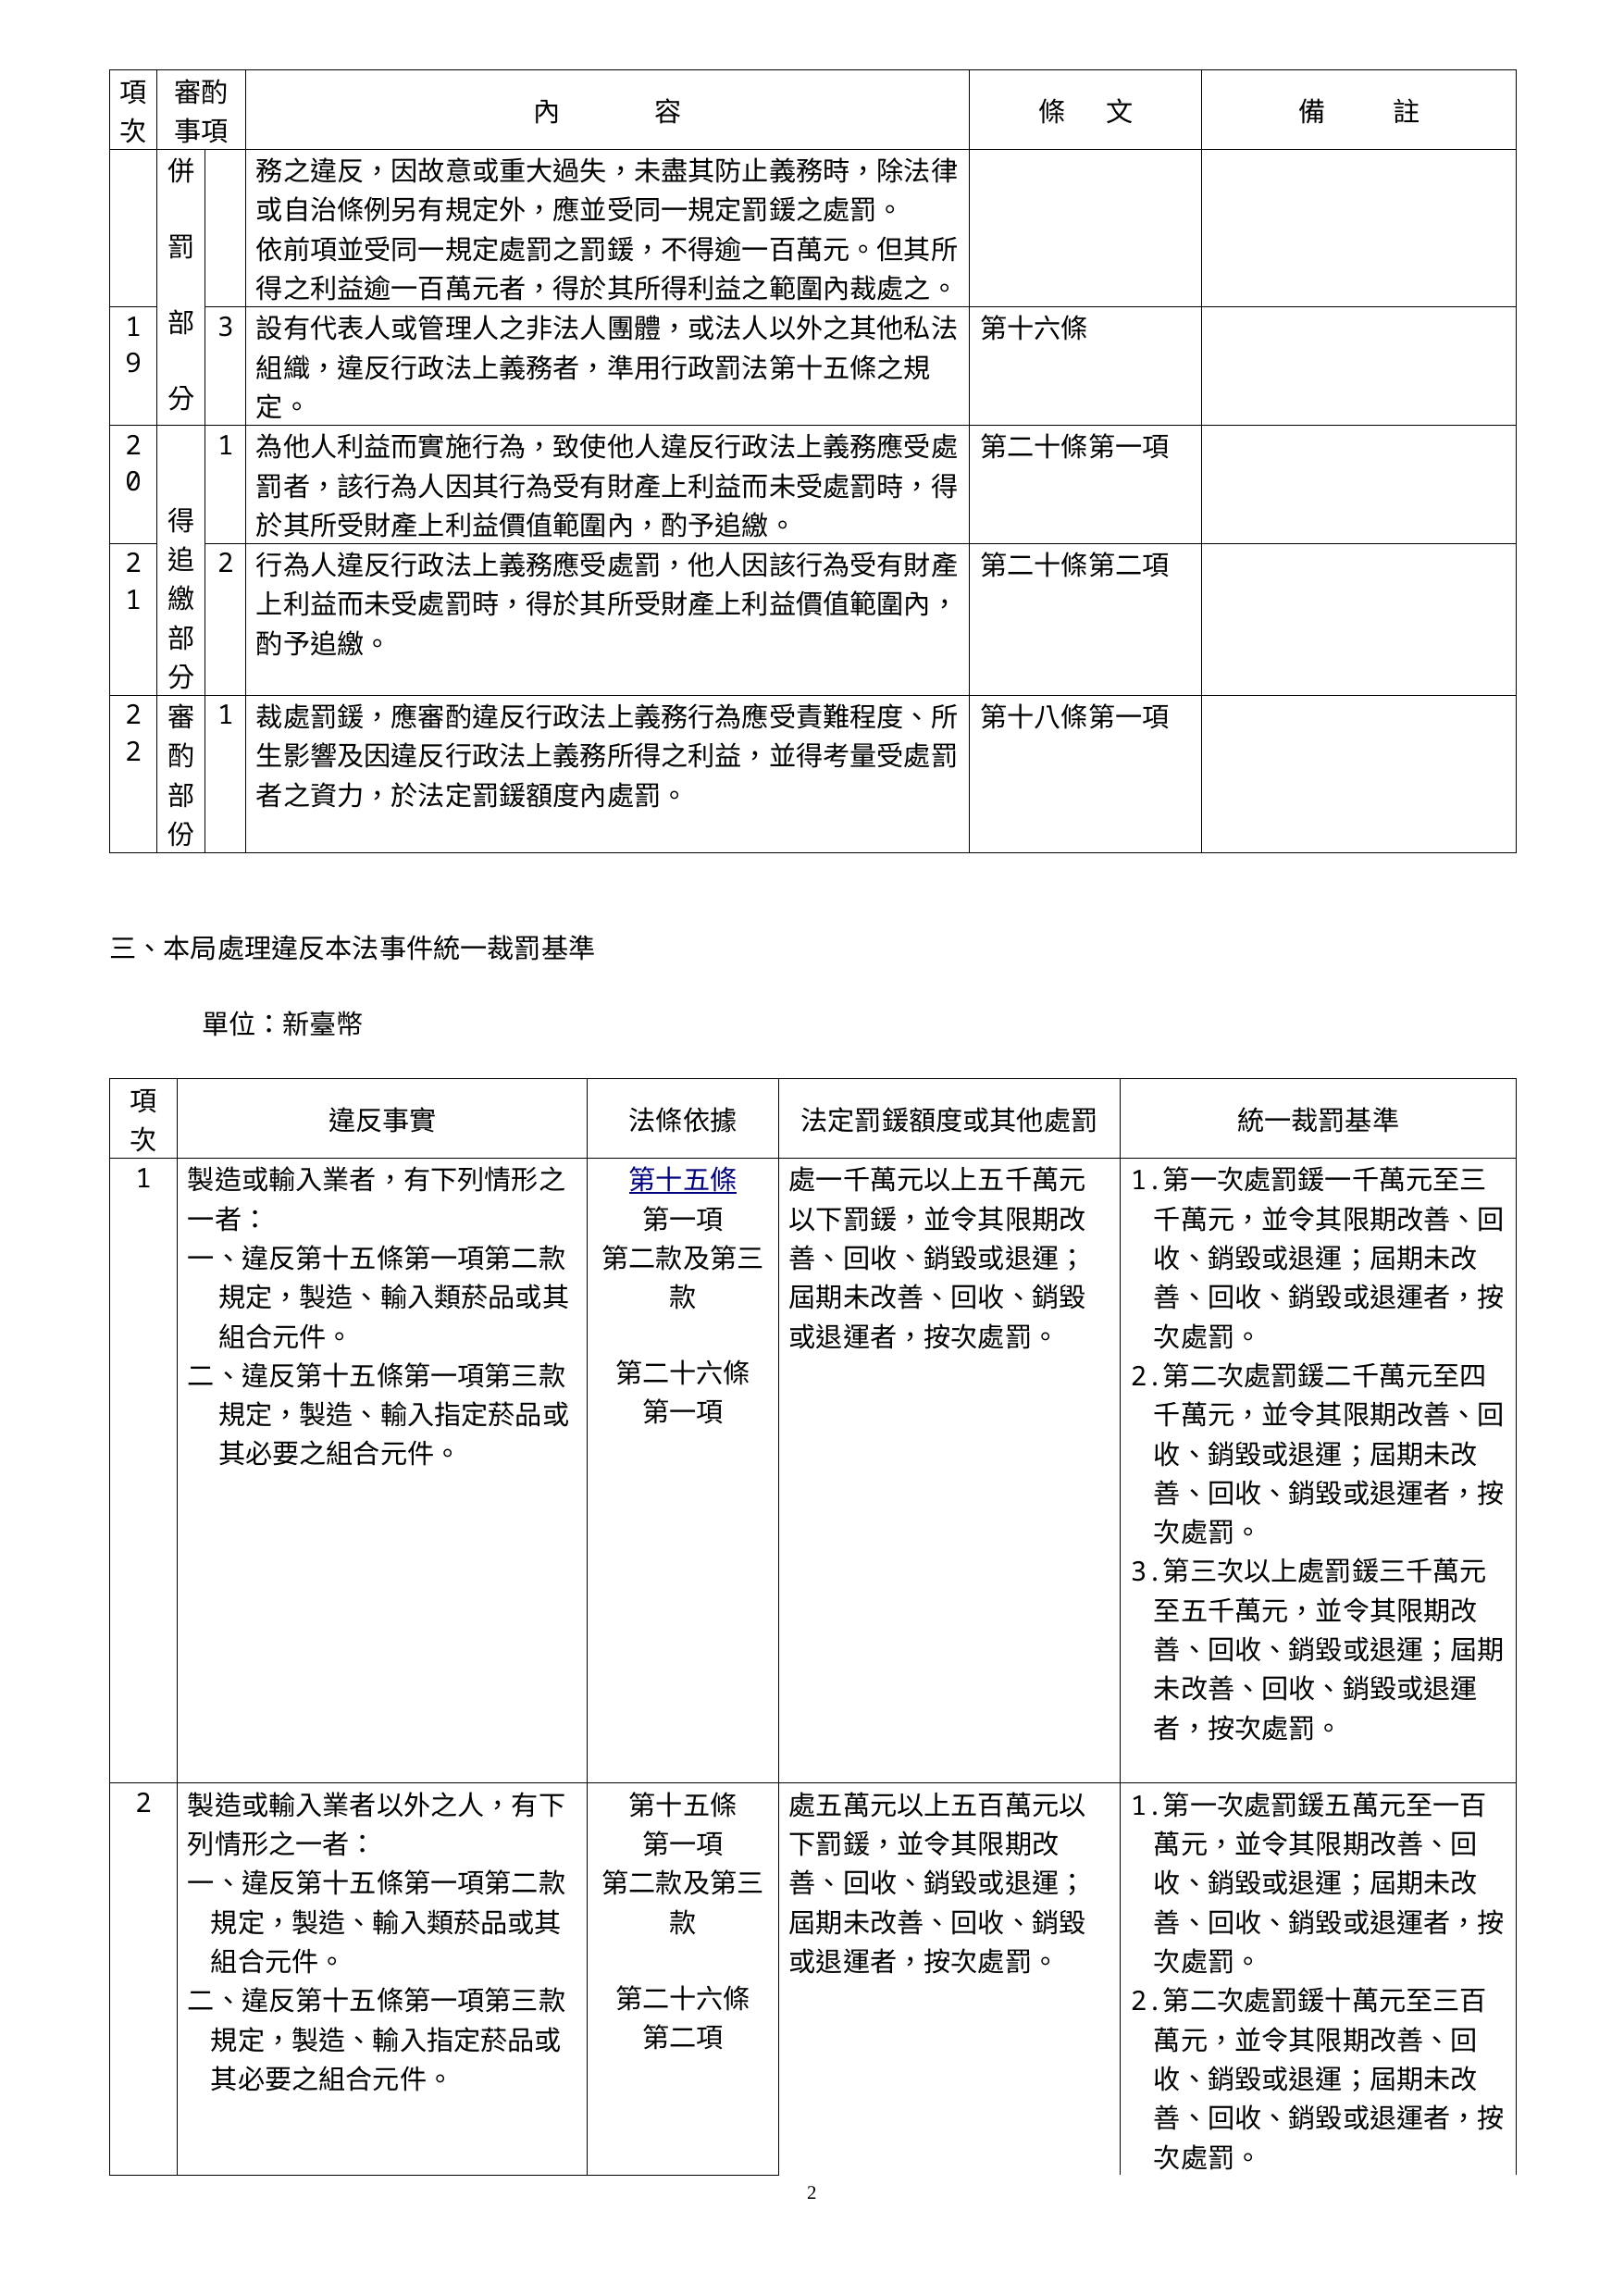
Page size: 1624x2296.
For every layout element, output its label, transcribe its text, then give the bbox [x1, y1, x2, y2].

table_cell 第十六條 [970, 307, 1201, 425]
text 三、本局處理違反本法事件統一裁罰基準 [109, 926, 1514, 965]
table_cell 第十五條 第一項 第二款及第三款 第二十六條 第一項 [588, 1159, 778, 1782]
table_cell [970, 150, 1201, 306]
table_cell 1.第一次處罰鍰一千萬元至三千萬元，並令其限期改善、回收、銷毀或退運；屆期未改善、回收、銷毀或退運者，按次處罰。 2.第二次處罰鍰二千萬元至四千萬元，並令其限期改善、回收、銷毀或退運；屆期未改善、回收、銷毀或退運者，按次處罰。 3.第三次以上處罰鍰三千萬元至五千萬元，並令其限期改善、回收、銷毀或退運；屆期未改善、回收、銷毀或退運者，按次處罰。 [1121, 1159, 1516, 1782]
table_cell 得 追 繳 部 分 [157, 426, 205, 695]
table_cell [1202, 696, 1516, 852]
table_cell 第二十條第一項 [970, 426, 1201, 543]
text 單位：新臺幣 [109, 965, 1514, 1042]
table_cell [1202, 544, 1516, 695]
table_cell 1 [205, 696, 245, 852]
table_cell [205, 150, 245, 306]
table_header 內 容 [246, 70, 969, 149]
table_header 違反事實 [178, 1079, 587, 1158]
table_cell 第二十條第二項 [970, 544, 1201, 695]
table_cell 第十五條 第一項 第二款及第三款 第二十六條 第二項 [588, 1783, 778, 2175]
table_cell 1 [110, 1159, 177, 1782]
table_cell [1202, 150, 1516, 306]
table_cell 處五萬元以上五百萬元以下罰鍰，並令其限期改善、回收、銷毀或退運；屆期未改善、回收、銷毀或退運者，按次處罰。 [779, 1783, 1120, 2175]
table_cell [110, 150, 156, 306]
table_cell 22 [110, 696, 156, 852]
table_header 法定罰鍰額度或其他處罰 [779, 1079, 1120, 1158]
table_cell 處一千萬元以上五千萬元以下罰鍰，並令其限期改善、回收、銷毀或退運；屆期未改善、回收、銷毀或退運者，按次處罰。 [779, 1159, 1120, 1782]
table_cell 21 [110, 544, 156, 695]
table_cell 19 [110, 307, 156, 425]
table_cell 設有代表人或管理人之非法人團體，或法人以外之其他私法組織，違反行政法上義務者，準用行政罰法第十五條之規定。 [246, 307, 969, 425]
table_cell 2 [110, 1783, 177, 2175]
table_cell 2 [205, 544, 245, 695]
table_cell 為他人利益而實施行為，致使他人違反行政法上義務應受處罰者，該行為人因其行為受有財產上利益而未受處罰時，得於其所受財產上利益價值範圍內，酌予追繳。 [246, 426, 969, 543]
table_cell 行為人違反行政法上義務應受處罰，他人因該行為受有財產上利益而未受處罰時，得於其所受財產上利益價值範圍內，酌予追繳。 [246, 544, 969, 695]
table_cell [1202, 307, 1516, 425]
table_header 法條依據 [588, 1079, 778, 1158]
table_cell [1202, 426, 1516, 543]
table_header 項 次 [110, 1079, 177, 1158]
table_header 條 文 [970, 70, 1201, 149]
table_cell 審酌部份 [157, 696, 205, 852]
table_cell 務之違反，因故意或重大過失，未盡其防止義務時，除法律或自治條例另有規定外，應並受同一規定罰鍰之處罰。 依前項並受同一規定處罰之罰鍰，不得逾一百萬元。但其所得之利益逾一百萬元者，得於其所得利益之範圍內裁處之。 [246, 150, 969, 306]
table_cell 3 [205, 307, 245, 425]
table_cell 20 [110, 426, 156, 543]
table_cell 1.第一次處罰鍰五萬元至一百萬元，並令其限期改善、回收、銷毀或退運；屆期未改善、回收、銷毀或退運者，按次處罰。 2.第二次處罰鍰十萬元至三百萬元，並令其限期改善、回收、銷毀或退運；屆期未改善、回收、銷毀或退運者，按次處罰。 [1121, 1783, 1516, 2175]
table_cell 裁處罰鍰，應審酌違反行政法上義務行為應受責難程度、所生影響及因違反行政法上義務所得之利益，並得考量受處罰者之資力，於法定罰鍰額度內處罰。 [246, 696, 969, 852]
table_header 審酌事項 [157, 70, 245, 149]
table_header 統一裁罰基準 [1121, 1079, 1516, 1158]
table_cell 1 [205, 426, 245, 543]
table_header 項次 [110, 70, 156, 149]
table_cell 第十八條第一項 [970, 696, 1201, 852]
table_cell 製造或輸入業者以外之人，有下列情形之一者： 一、違反第十五條第一項第二款規定，製造、輸入類菸品或其組合元件。 二、違反第十五條第一項第三款規定，製造、輸入指定菸品或其必要之組合元件。 [178, 1783, 587, 2175]
table_header 備 註 [1202, 70, 1516, 149]
table_cell 製造或輸入業者，有下列情形之一者： 一、違反第十五條第一項第二款規定，製造、輸入類菸品或其組合元件。 二、違反第十五條第一項第三款規定，製造、輸入指定菸品或其必要之組合元件。 [178, 1159, 587, 1782]
table_cell 併 罰 部 分 [157, 150, 205, 425]
